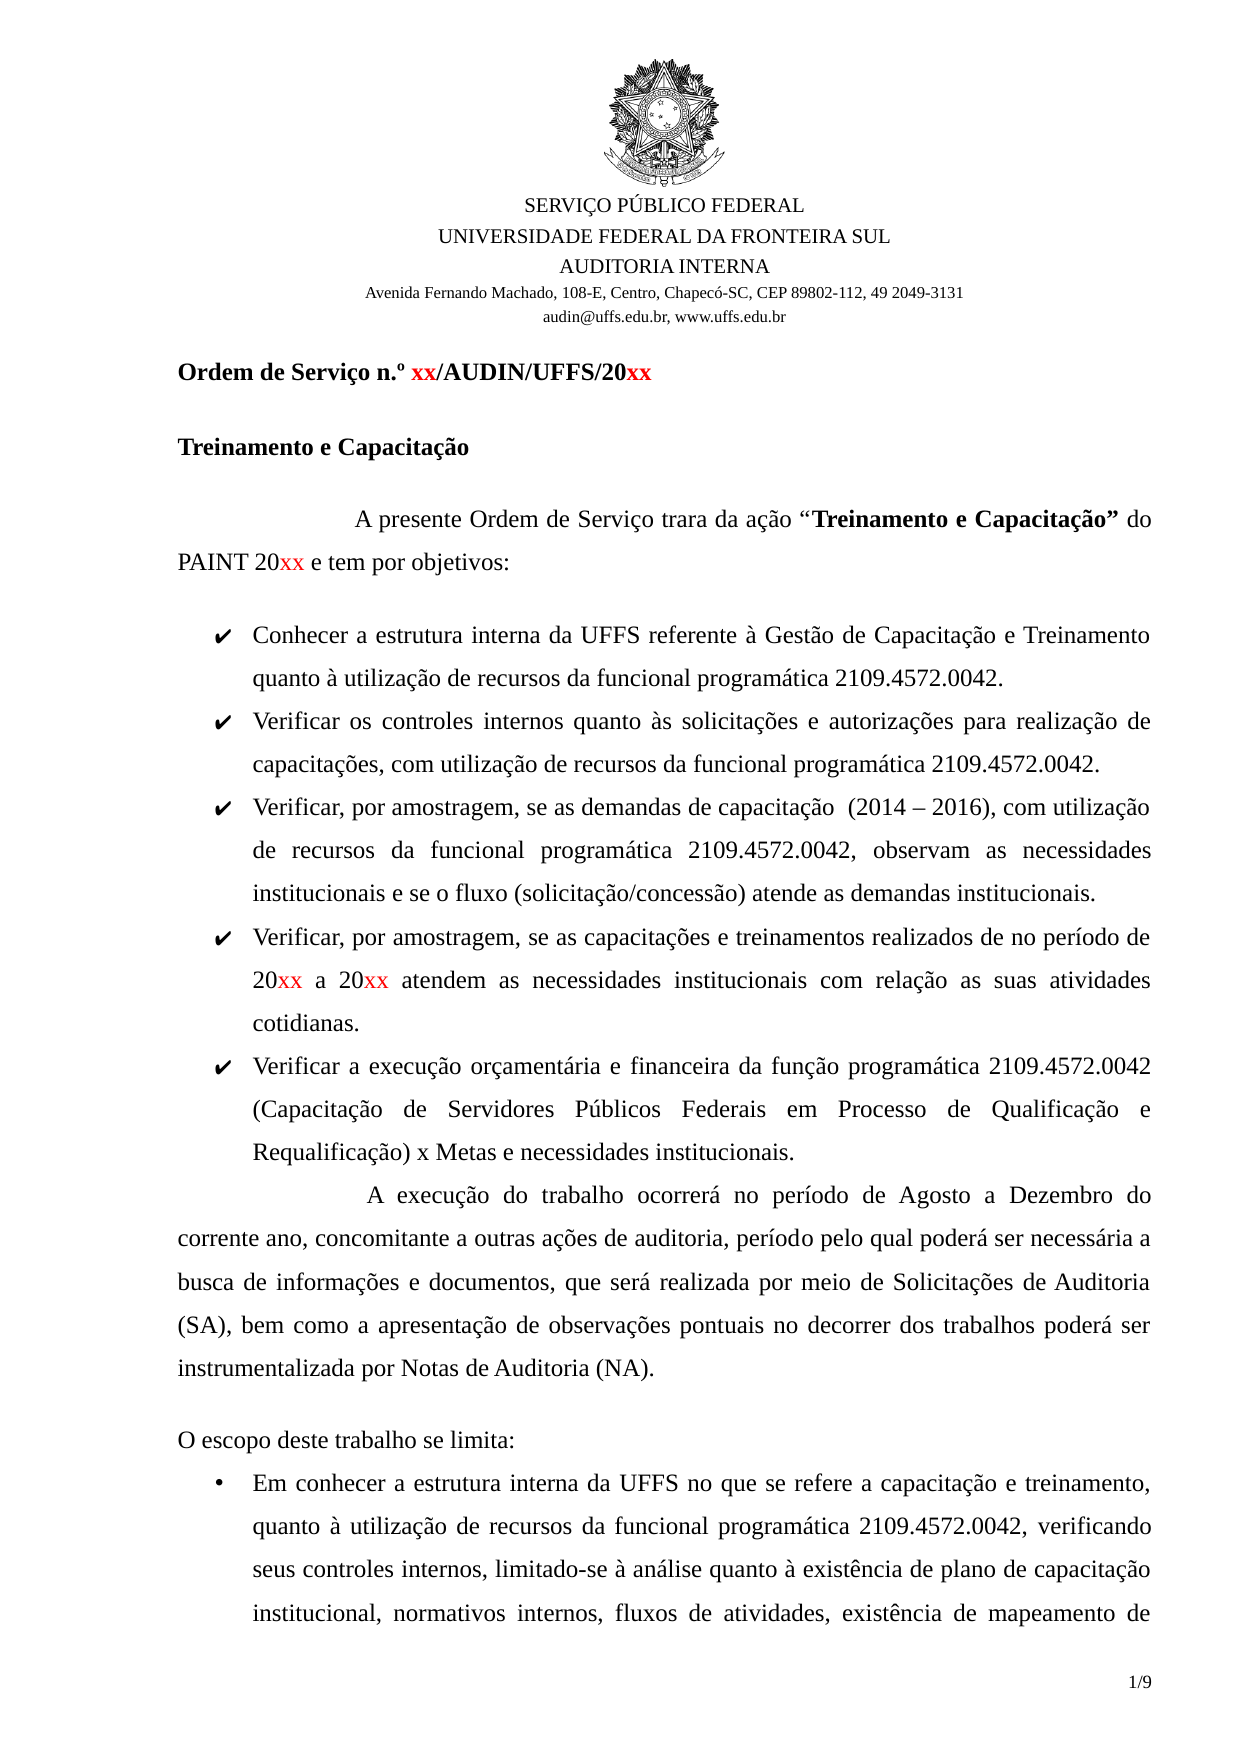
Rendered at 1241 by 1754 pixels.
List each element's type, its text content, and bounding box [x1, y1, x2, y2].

list Conhecer a estrutura interna da UFFS referente à Gestão de Capacitação e Treinamento quanto à utilização de recursos da funcional programática 2109.4572.0042. [215, 620, 1152, 692]
text Ordem de Serviço n.º xx/AUDIN/UFFS/20xx [177, 357, 1152, 385]
list Verificar os controles internos quanto às solicitações e autorizações para realização de capacitações, com utilização de recursos da funcional programática 2109.4572.0042. [215, 706, 1152, 778]
text O escopo deste trabalho se limita: [177, 1425, 1152, 1454]
text A presente Ordem de Serviço trara da ação “Treinamento e Capacitação” do PAINT 20xx e tem por objetivos: [177, 504, 1152, 576]
list Verificar, por amostragem, se as capacitações e treinamentos realizados de no período de 20xx a 20xx atendem as necessidades institucionais com relação as suas atividades cotidianas. [215, 922, 1152, 1037]
list Em conhecer a estrutura interna da UFFS no que se refere a capacitação e treinamento, quanto à utilização de recursos da funcional programática 2109.4572.0042, verificando seus controles internos, limitado-se à análise quanto à existência de plano de capacitação institucional, normativos internos, fluxos de atividades, existência de mapeamento de [215, 1468, 1152, 1626]
text Treinamento e Capacitação [177, 432, 1152, 461]
text A execução do trabalho ocorrerá no período de Agosto a Dezembro do corrente ano, concomitante a outras ações de auditoria, período pelo qual poderá ser necessária a busca de informações e documentos, que será realizada por meio de Solicitações de Auditoria (SA), bem como a apresentação de observações pontuais no decorrer dos trabalhos poderá ser instrumentalizada por Notas de Auditoria (NA). [177, 1180, 1152, 1382]
list Verificar a execução orçamentária e financeira da função programática 2109.4572.0042 (Capacitação de Servidores Públicos Federais em Processo de Qualificação e Requalificação) x Metas e necessidades institucionais. [215, 1051, 1152, 1166]
list Verificar, por amostragem, se as demandas de capacitação (2014 – 2016), com utilização de recursos da funcional programática 2109.4572.0042, observam as necessidades institucionais e se o fluxo (solicitação/concessão) atende as demandas institucionais. [215, 792, 1152, 907]
